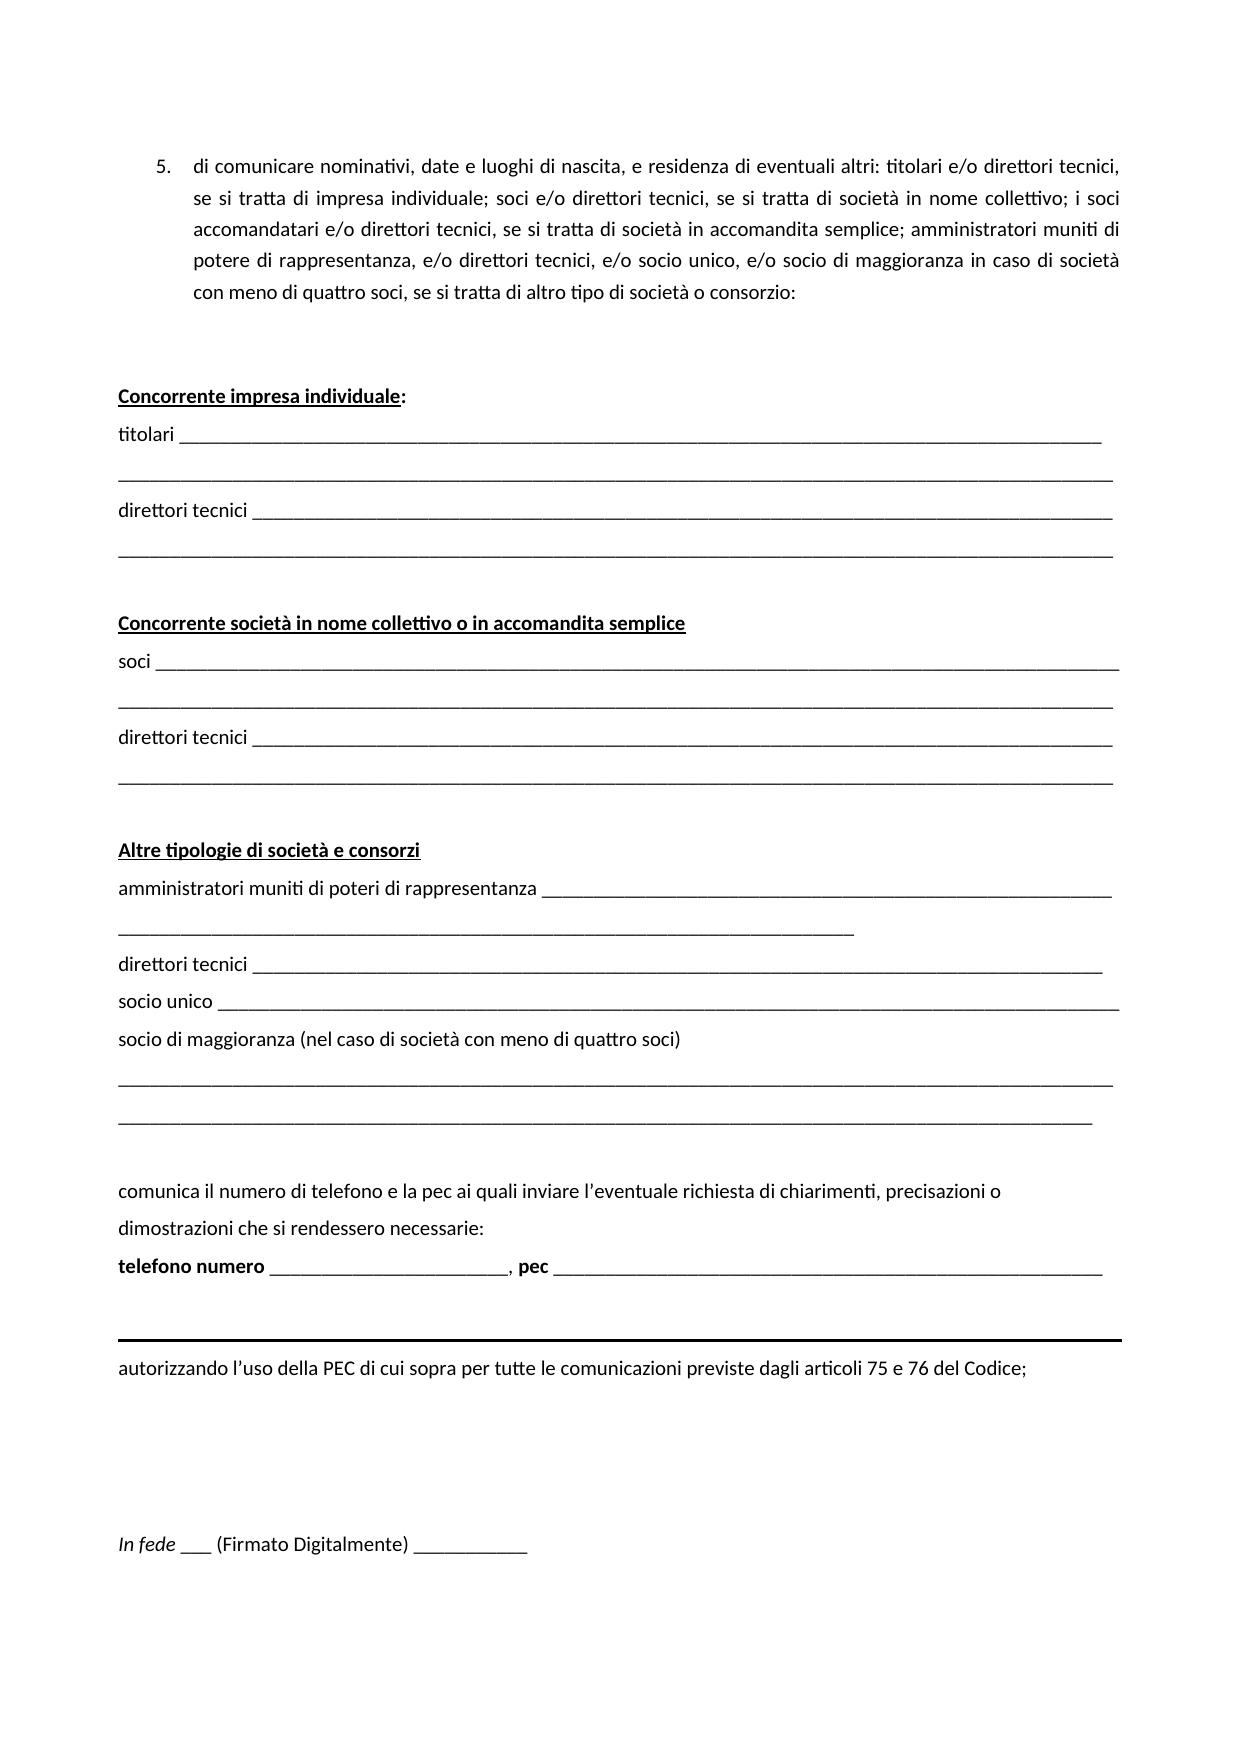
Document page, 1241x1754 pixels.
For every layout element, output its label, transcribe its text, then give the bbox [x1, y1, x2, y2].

text ________________________________________________________________________________________________ [118, 447, 1122, 485]
text amministratori muniti di poteri di rappresentanza _______________________________________________________ [118, 863, 1122, 901]
text ________________________________________________________________________________________________ [118, 749, 1122, 787]
text direttori tecnici __________________________________________________________________________________ [118, 938, 1122, 976]
text Concorrente società in nome collettivo o in accomandita semplice [118, 598, 1122, 636]
text titolari _________________________________________________________________________________________ [118, 409, 1122, 447]
text direttori tecnici ___________________________________________________________________________________ [118, 712, 1122, 749]
text Altre tipologie di società e consorzi [118, 825, 1122, 863]
text ________________________________________________________________________________________________ [118, 523, 1122, 560]
text autorizzando l’uso della PEC di cui sopra per tutte le comunicazioni previste dagli articoli 75 e 76 del Codice; [118, 1342, 1122, 1380]
text ________________________________________________________________________________________________ [118, 674, 1122, 712]
text In fede ___ (Firmato Digitalmente) ___________ [118, 1531, 1122, 1557]
text soci _____________________________________________________________________________________________ [118, 636, 1122, 674]
text Concorrente impresa individuale: [118, 371, 1122, 409]
text _______________________________________________________________________ [118, 901, 1122, 938]
text socio di maggioranza (nel caso di società con meno di quattro soci) ______________________________________________________________________________________________________________________________________________________________________________________________ [118, 1014, 1122, 1128]
text comunica il numero di telefono e la pec ai quali inviare l’eventuale richiesta di chiarimenti, precisazioni o dimostrazioni che si rendessero necessarie: [118, 1165, 1122, 1241]
text direttori tecnici ___________________________________________________________________________________ [118, 485, 1122, 523]
text socio unico _______________________________________________________________________________________ [118, 976, 1122, 1014]
list di comunicare nominativi, date e luoghi di nascita, e residenza di eventuali altri: titolari e/o direttori tecnici, se si tratta di impresa individuale; soci e/o direttori tecnici, se si tratta di società in nome collettivo; i soci accomandatari e/o direttori tecnici, se si tratta di società in accomandita semplice; amministratori muniti di potere di rappresentanza, e/o direttori tecnici, e/o socio unico, e/o socio di maggioranza in caso di società con meno di quattro soci, se si tratta di altro tipo di società o consorzio: [156, 148, 1122, 304]
text telefono numero _______________________, pec _____________________________________________________ [118, 1241, 1122, 1339]
